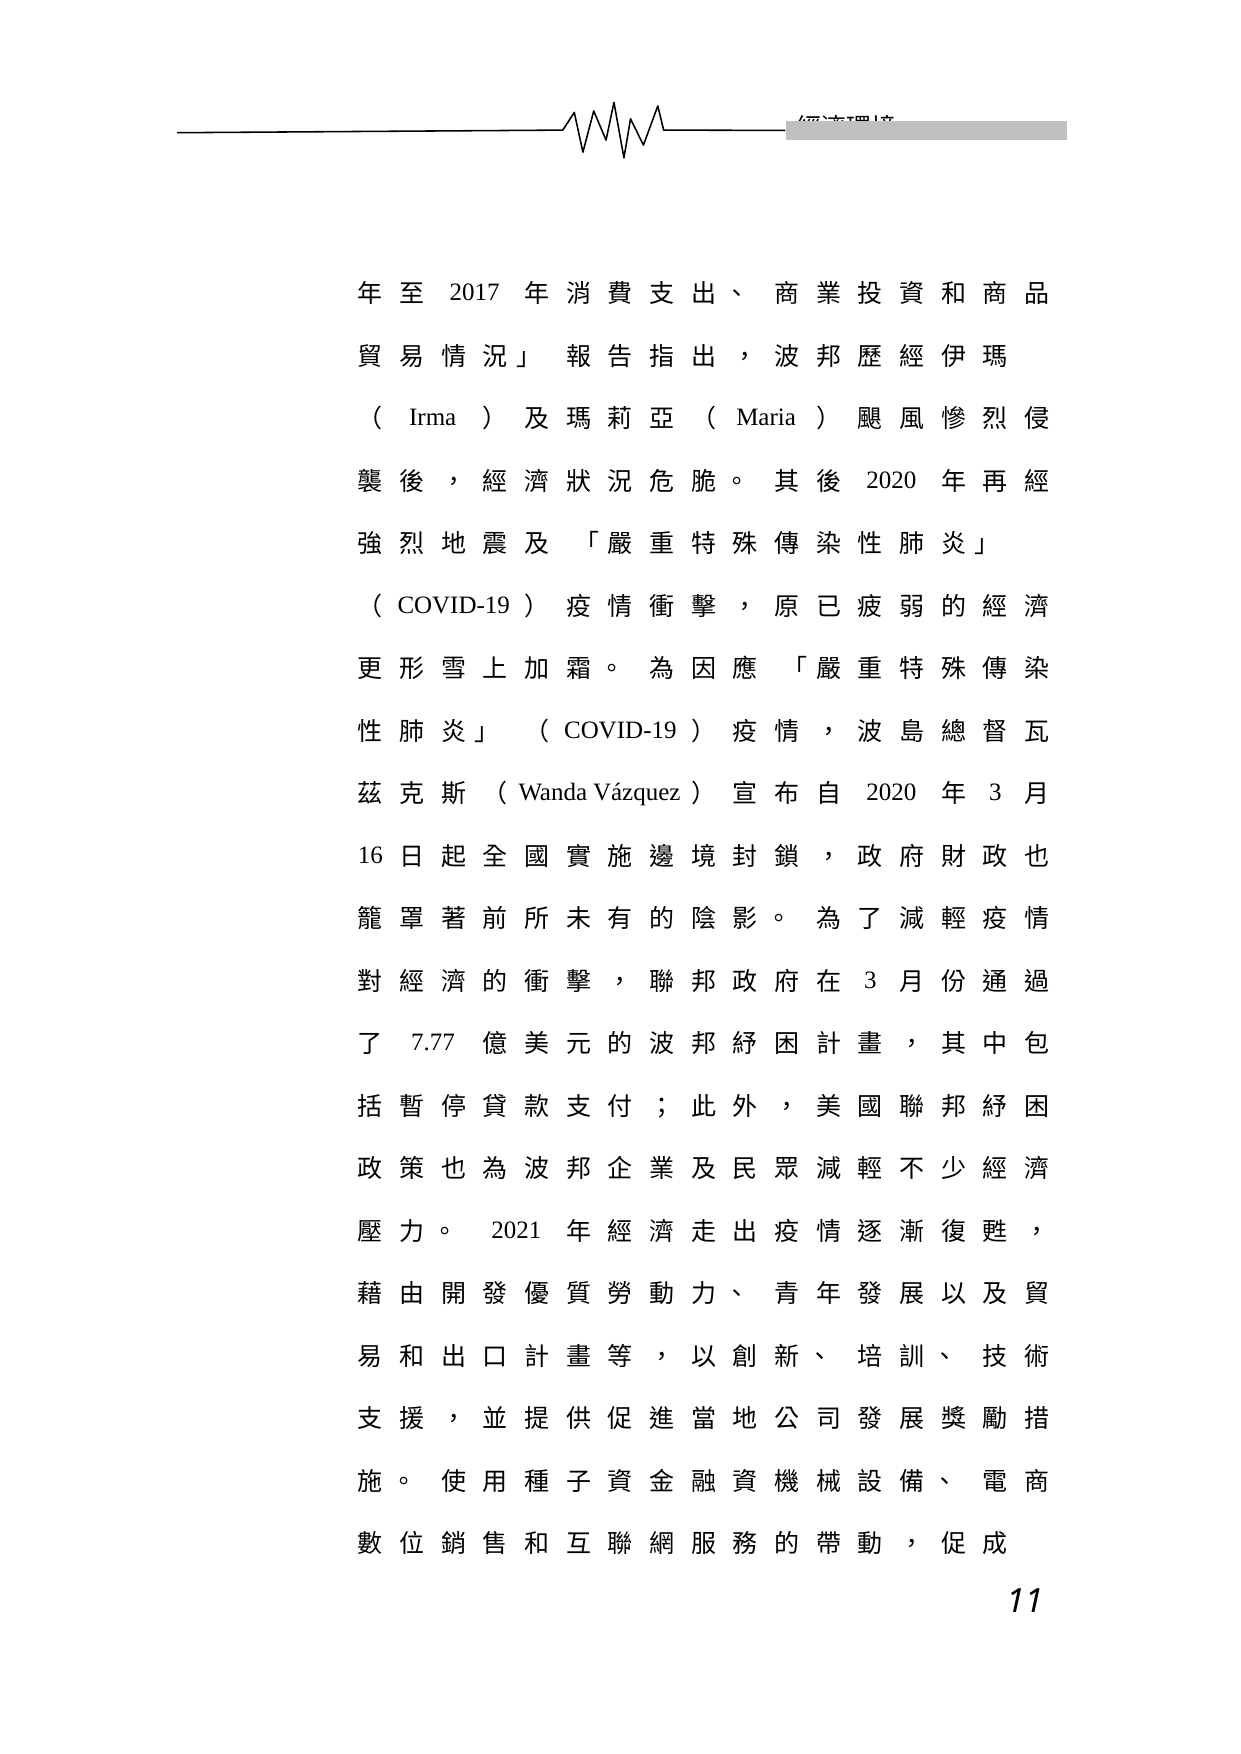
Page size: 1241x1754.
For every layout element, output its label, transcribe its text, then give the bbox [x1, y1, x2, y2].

text 年至2017年消費支出、商業投資和商品貿易情況」報告指出，波邦歷經伊瑪（Irma）及瑪莉亞（Maria）颶風慘烈侵襲後，經濟狀況危脆。其後2020年再經強烈地震及「嚴重特殊傳染性肺炎」（COVID-19）疫情衝擊，原已疲弱的經濟更形雪上加霜。為因應「嚴重特殊傳染性肺炎」（COVID-19）疫情，波島總督瓦茲克斯（Wanda Vázquez）宣布自2020年3月16日起全國實施邊境封鎖，政府財政也籠罩著前所未有的陰影。為了減輕疫情對經濟的衝擊，聯邦政府在3月份通過了7.77億美元的波邦紓困計畫，其中包括暫停貸款支付；此外，美國聯邦紓困政策也為波邦企業及民眾減輕不少經濟壓力。2021年經濟走出疫情逐漸復甦，藉由開發優質勞動力、青年發展以及貿易和出口計畫等，以創新、培訓、技術支援，並提供促進當地公司發展獎勵措施。使用種子資金融資機械設備、電商數位銷售和互聯網服務的帶動，促成 [330, 250, 1058, 1563]
